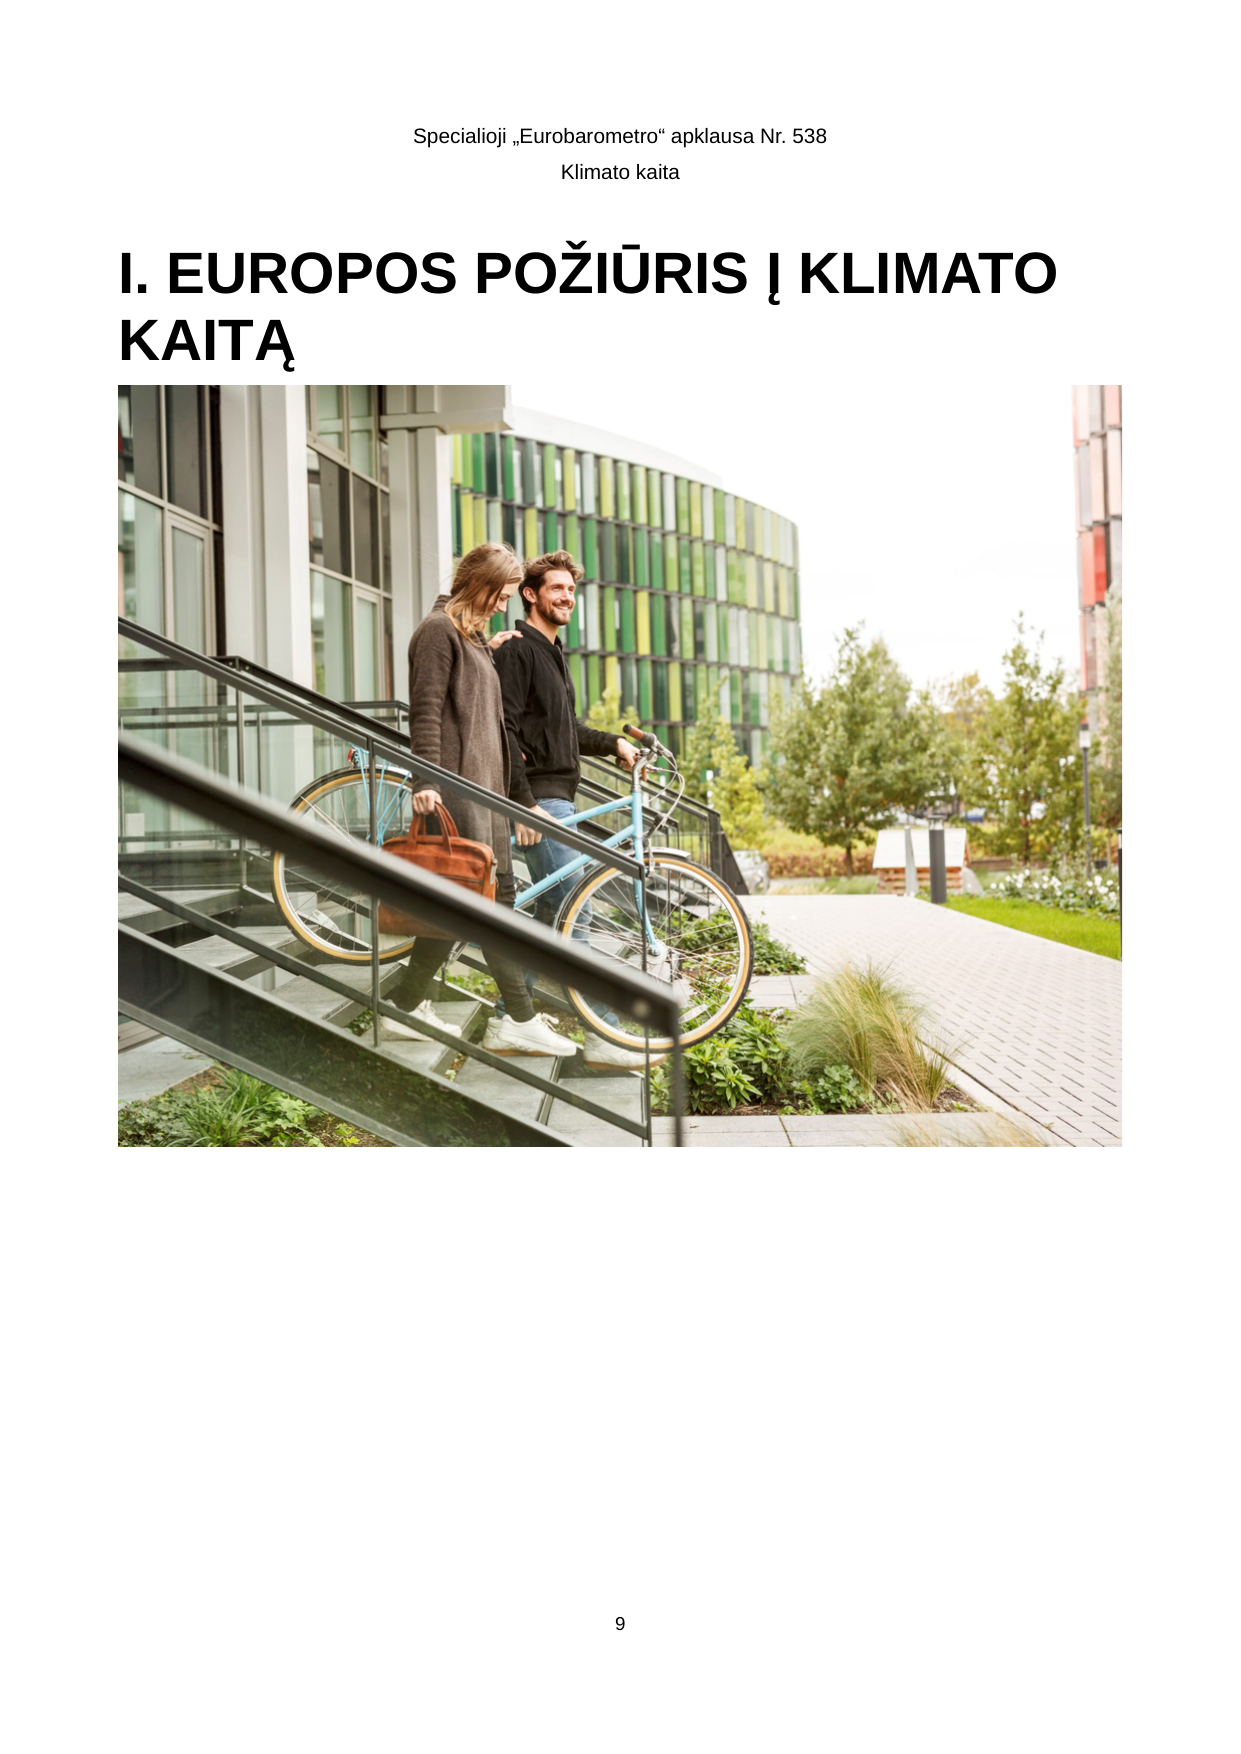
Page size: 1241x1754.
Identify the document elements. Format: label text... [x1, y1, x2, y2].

picture [118, 385, 1123, 1147]
subtitle I. EUROPOS POŽIŪRIS Į KLIMATO KAITĄ [118, 238, 1122, 372]
